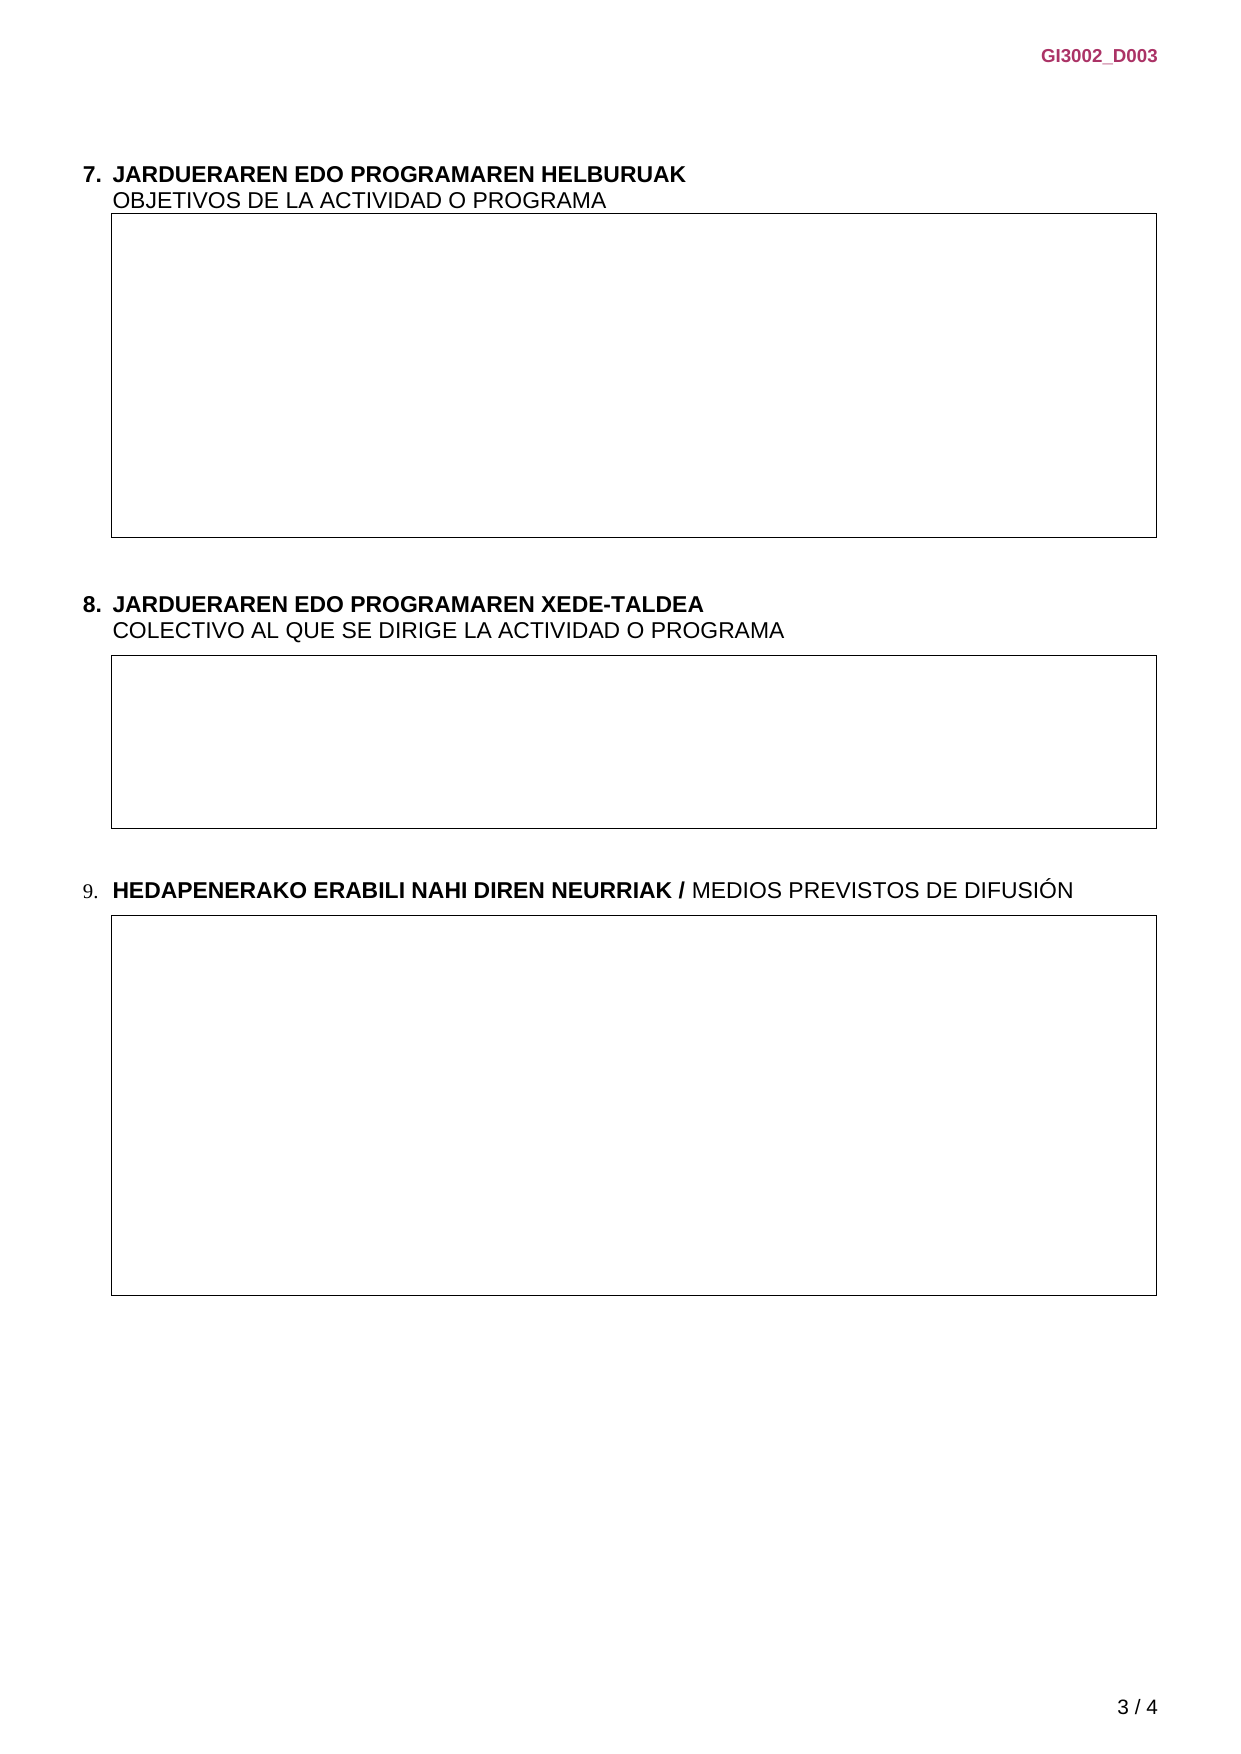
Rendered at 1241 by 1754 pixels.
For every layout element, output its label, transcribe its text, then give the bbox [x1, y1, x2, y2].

text COLECTIVO AL QUE SE DIRIGE LA ACTIVIDAD O PROGRAMA [83, 617, 1157, 643]
text OBJETIVOS DE LA ACTIVIDAD O PROGRAMA [112, 187, 1157, 213]
list JARDUERAREN EDO PROGRAMAREN HELBURUAK [83, 161, 1157, 187]
list HEDAPENERAKO ERABILI NAHI DIREN NEURRIAK / MEDIOS PREVISTOS DE DIFUSIÓN [83, 877, 1157, 903]
table_header [112, 214, 1156, 537]
table_header [112, 656, 1156, 828]
table_header [112, 916, 1156, 1295]
list JARDUERAREN EDO PROGRAMAREN XEDE-TALDEA [83, 591, 1157, 617]
